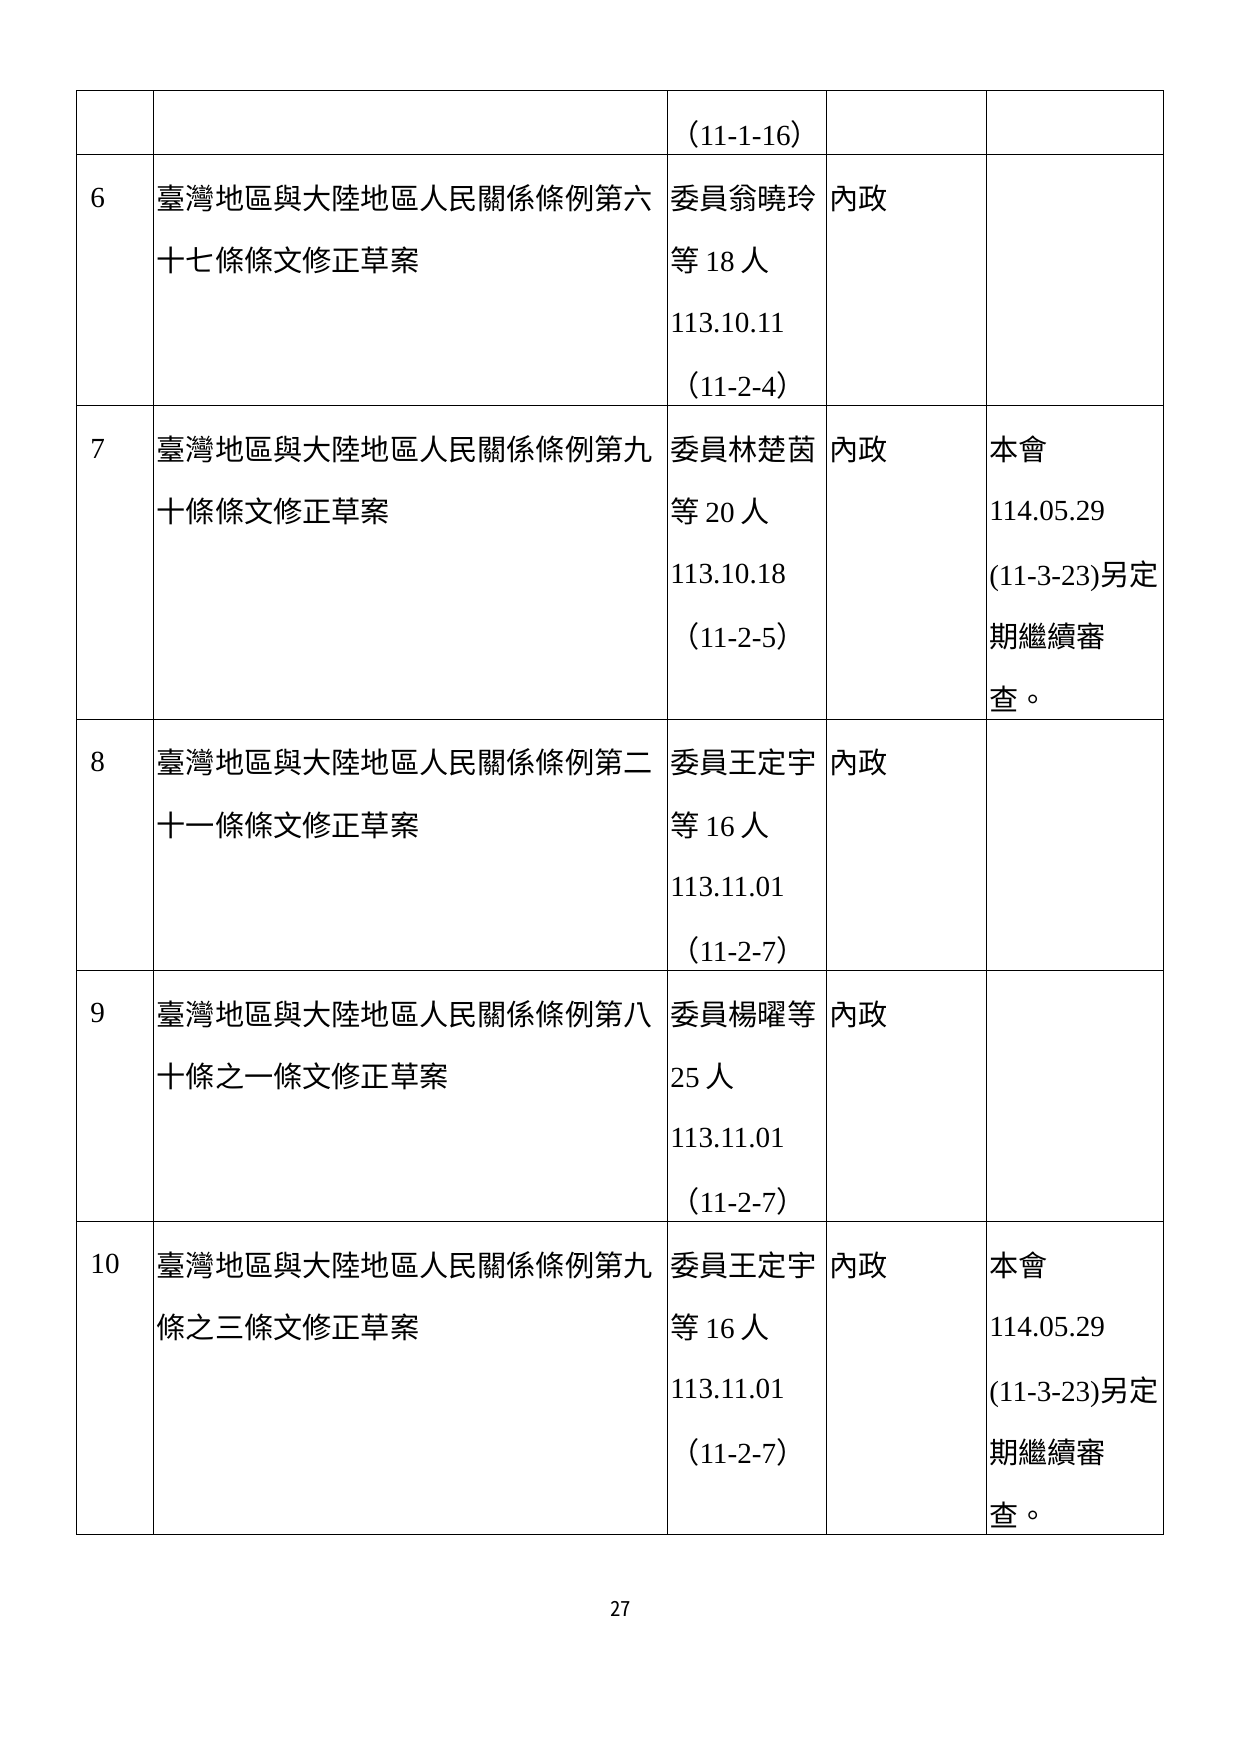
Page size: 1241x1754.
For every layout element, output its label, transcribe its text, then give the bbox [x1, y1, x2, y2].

table_cell [987, 720, 1163, 969]
table_cell [77, 406, 153, 718]
table_cell 委員林楚茵等20人 113.10.18 （11-2-5） [668, 406, 826, 718]
table_cell 臺灣地區與大陸地區人民關係條例第九條之三條文修正草案 [154, 1222, 667, 1534]
table_cell 委員翁曉玲等18人 113.10.11 （11-2-4） [668, 155, 826, 405]
table_cell [77, 1222, 153, 1534]
table_cell 臺灣地區與大陸地區人民關係條例第六十七條條文修正草案 [154, 155, 667, 405]
table_cell 本會 114.05.29 (11-3-23)另定期繼續審查。 [987, 406, 1163, 718]
table_cell [827, 91, 986, 154]
table_cell 本會 114.05.29 (11-3-23)另定期繼續審查。 [987, 1222, 1163, 1534]
table_cell [987, 91, 1163, 154]
table_cell 委員王定宇等16人 113.11.01 （11-2-7） [668, 720, 826, 969]
table_cell 內政 [827, 971, 986, 1221]
table_cell 臺灣地區與大陸地區人民關係條例第二十一條條文修正草案 [154, 720, 667, 969]
table_cell 委員楊曜等25人 113.11.01 （11-2-7） [668, 971, 826, 1221]
table_cell [77, 155, 153, 405]
table_cell [77, 91, 153, 154]
table_cell 內政 [827, 720, 986, 969]
table_cell 臺灣地區與大陸地區人民關係條例第九十條條文修正草案 [154, 406, 667, 718]
table_cell 內政 [827, 1222, 986, 1534]
table_cell 委員王定宇等16人 113.11.01 （11-2-7） [668, 1222, 826, 1534]
table_cell 內政 [827, 406, 986, 718]
table_cell （11-1-16） [668, 91, 826, 154]
table_cell [987, 155, 1163, 405]
table_cell [154, 91, 667, 154]
table_cell [987, 971, 1163, 1221]
table_cell 臺灣地區與大陸地區人民關係條例第八十條之一條文修正草案 [154, 971, 667, 1221]
table_cell [77, 971, 153, 1221]
table_cell 內政 [827, 155, 986, 405]
table_cell [77, 720, 153, 969]
